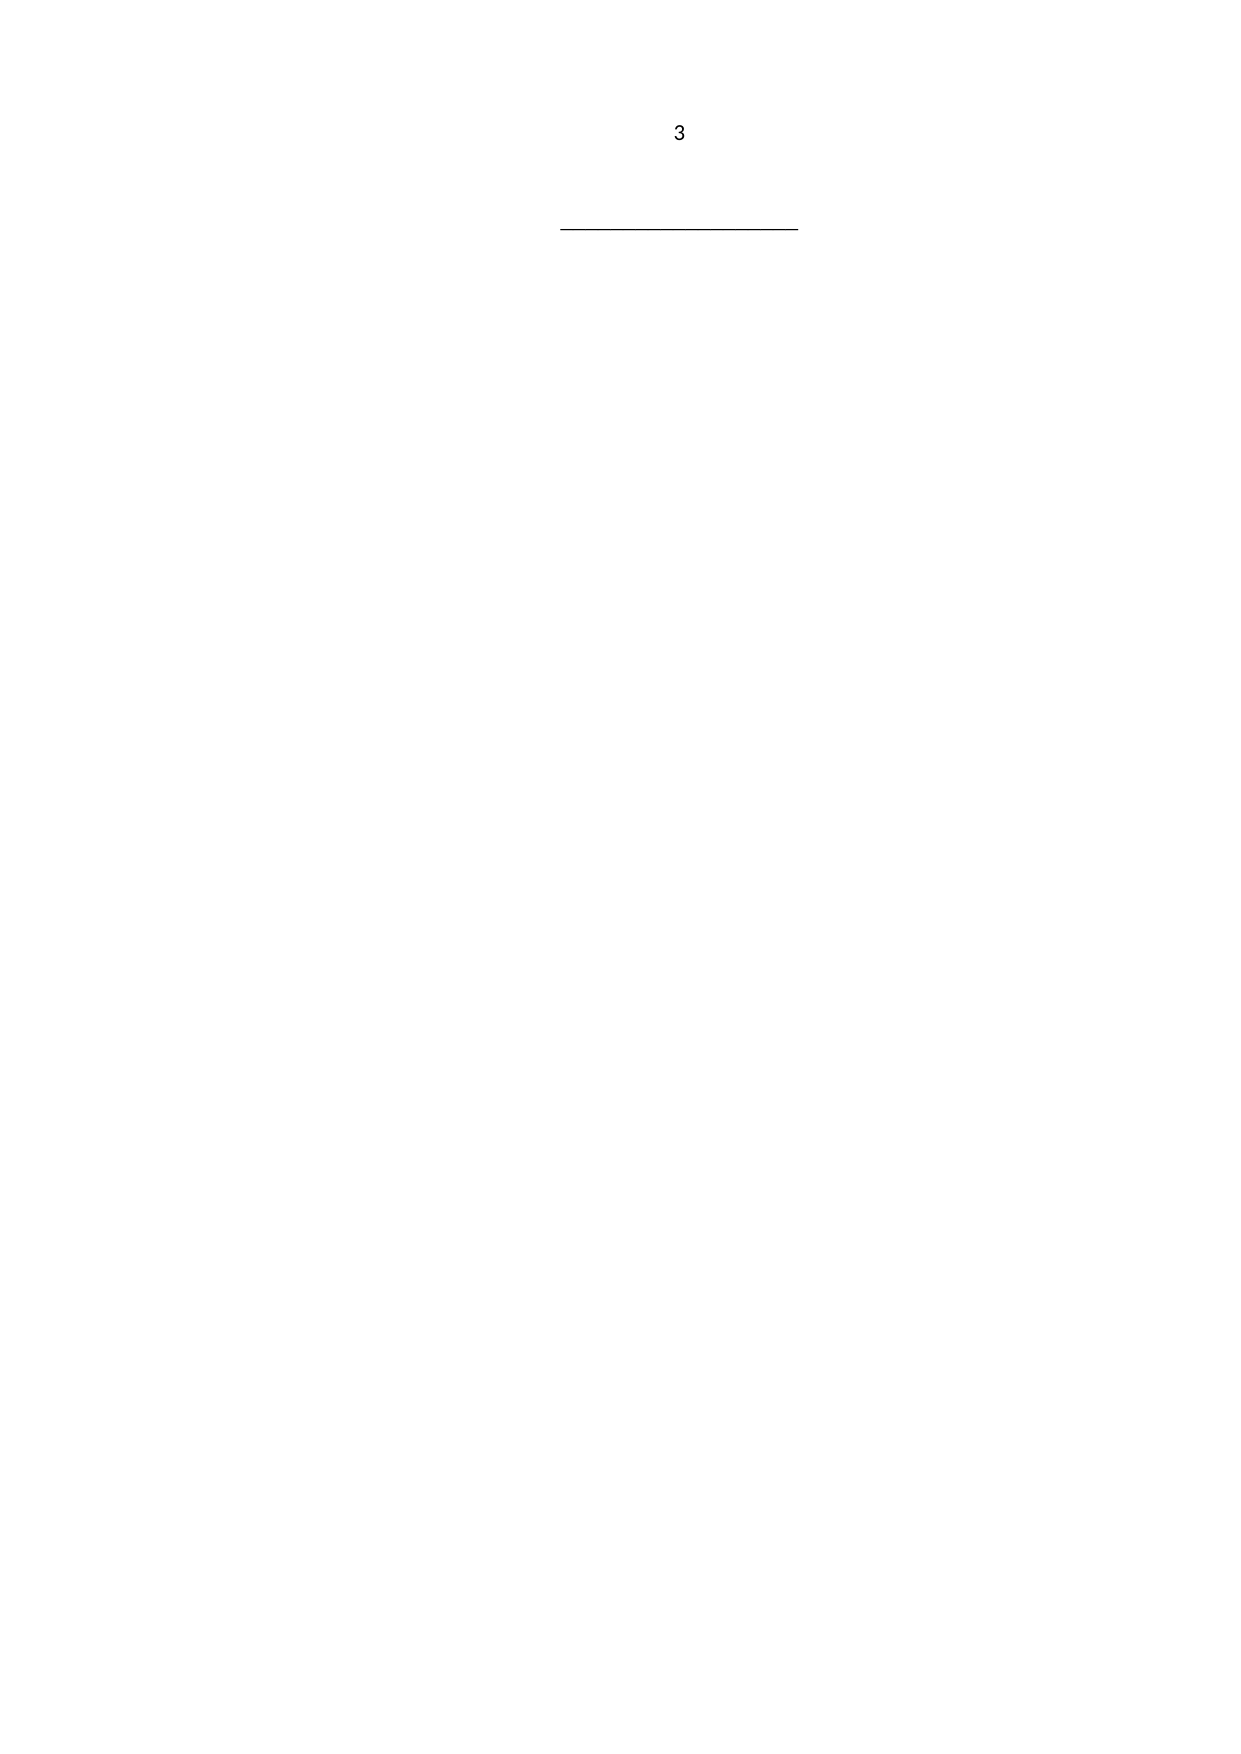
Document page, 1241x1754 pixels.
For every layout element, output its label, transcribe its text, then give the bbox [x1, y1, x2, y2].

text ___________________ [177, 204, 1181, 232]
